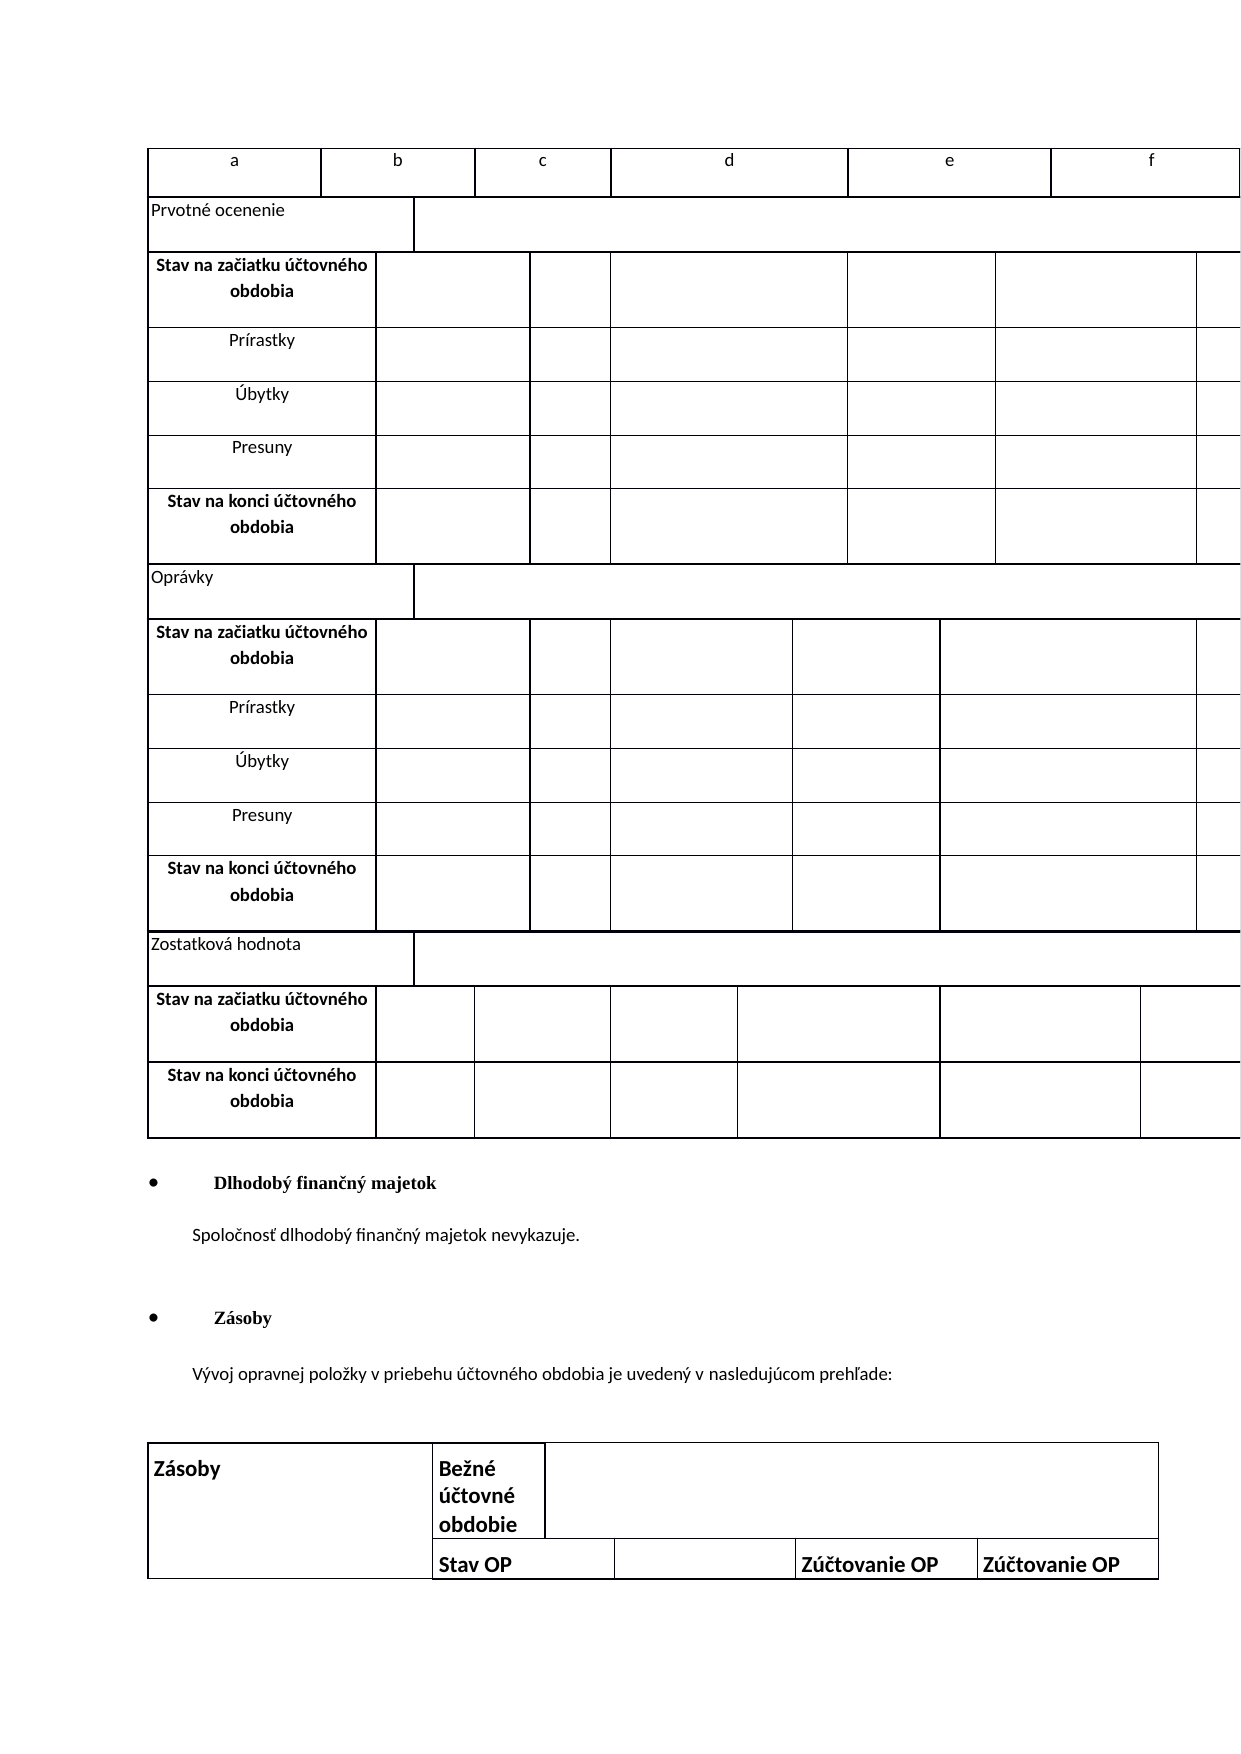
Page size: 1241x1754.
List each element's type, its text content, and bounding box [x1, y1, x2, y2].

table_cell [941, 1063, 1140, 1137]
table_cell [611, 695, 792, 748]
table_cell [377, 987, 474, 1061]
table_cell Presuny [149, 803, 375, 855]
table_cell [1141, 987, 1240, 1061]
table_cell [793, 803, 939, 855]
table_cell [377, 749, 529, 802]
table_cell [611, 253, 847, 327]
table_cell [1197, 489, 1240, 563]
table_cell [1141, 1063, 1240, 1137]
table_cell [531, 253, 610, 327]
table_cell [611, 489, 847, 563]
table_cell [531, 620, 610, 694]
table_cell [941, 803, 1196, 855]
table_cell [531, 436, 610, 488]
table_cell [1197, 436, 1240, 488]
table_cell Zúčtovanie OP [796, 1539, 977, 1578]
table_cell [793, 620, 939, 694]
table_header Bežné účtovné obdobie [433, 1444, 544, 1538]
table_header [546, 1443, 1158, 1538]
table_cell [531, 803, 610, 855]
table_cell Zúčtovanie OP [978, 1539, 1158, 1578]
table_cell [996, 253, 1196, 327]
table_cell [377, 1063, 474, 1137]
table_cell Presuny [149, 436, 375, 488]
table_cell Oprávky [149, 565, 413, 618]
table_cell [531, 749, 610, 802]
table_cell [611, 856, 792, 930]
table_cell [1197, 382, 1240, 434]
table_cell b [322, 149, 474, 196]
table_cell [1197, 695, 1240, 748]
table_cell [1197, 253, 1240, 327]
table_cell [611, 436, 847, 488]
table_cell [611, 382, 847, 434]
table_cell Zostatková hodnota [149, 933, 413, 985]
table_cell [941, 856, 1196, 930]
table_cell [738, 987, 939, 1061]
table_cell e [849, 149, 1050, 196]
list Zásoby [140, 1302, 1093, 1330]
table_cell [848, 328, 995, 381]
text Vývoj opravnej položky v priebehu účtovného obdobia je uvedený v nasledujúcom prehľade: [192, 1363, 1093, 1386]
table_cell [996, 489, 1196, 563]
table_cell [377, 436, 529, 488]
table_cell [531, 856, 610, 930]
table_cell [941, 987, 1140, 1061]
table_cell [738, 1063, 939, 1137]
table_cell [793, 695, 939, 748]
table_cell [377, 803, 529, 855]
table_cell [415, 565, 1240, 618]
table_cell [377, 695, 529, 748]
table_cell [475, 1063, 610, 1137]
table_cell Stav na začiatku účtovného obdobia [149, 253, 375, 327]
table_cell Stav OP [433, 1539, 614, 1578]
table_cell Stav na konci účtovného obdobia [149, 1063, 375, 1137]
table_cell [996, 436, 1196, 488]
table_cell [1197, 803, 1240, 855]
table_cell f [1052, 149, 1239, 196]
table_cell [531, 489, 610, 563]
table_cell [611, 620, 792, 694]
table_header Zásoby [149, 1444, 432, 1578]
table_cell d [612, 149, 847, 196]
table_cell Úbytky [149, 749, 375, 802]
table_cell [996, 328, 1196, 381]
table_cell Stav na konci účtovného obdobia [149, 489, 375, 563]
table_cell Prírastky [149, 695, 375, 748]
table_cell [1197, 620, 1240, 694]
table_cell [531, 328, 610, 381]
table_cell [377, 382, 529, 434]
table_cell c [476, 149, 610, 196]
table_cell Stav na začiatku účtovného obdobia [149, 987, 375, 1061]
table_cell [611, 987, 737, 1061]
table_cell [941, 695, 1196, 748]
table_cell Úbytky [149, 382, 375, 434]
table_cell [475, 987, 610, 1061]
table_cell [611, 328, 847, 381]
table_cell [377, 489, 529, 563]
text Spoločnosť dlhodobý finančný majetok nevykazuje. [192, 1223, 1093, 1246]
table_cell [848, 436, 995, 488]
table_cell [611, 749, 792, 802]
table_cell [996, 382, 1196, 434]
table_cell [941, 620, 1196, 694]
table_cell [1197, 856, 1240, 930]
table_cell [415, 198, 1240, 251]
table_cell a [149, 149, 320, 196]
list Dlhodobý finančný majetok [140, 1167, 1093, 1195]
table_cell [531, 382, 610, 434]
table_cell [377, 856, 529, 930]
table_cell [941, 749, 1196, 802]
table_cell [615, 1539, 795, 1578]
table_cell [611, 1063, 737, 1137]
table_cell Stav na začiatku účtovného obdobia [149, 620, 375, 694]
table_cell Prvotné ocenenie [149, 198, 413, 251]
table_cell [1197, 328, 1240, 381]
table_cell [611, 803, 792, 855]
table_cell [793, 749, 939, 802]
table_cell [415, 933, 1240, 985]
table_cell [1197, 749, 1240, 802]
table_cell Stav na konci účtovného obdobia [149, 856, 375, 930]
table_cell [848, 253, 995, 327]
table_cell [848, 382, 995, 434]
table_cell [377, 328, 529, 381]
table_cell [377, 253, 529, 327]
table_cell [377, 620, 529, 694]
table_cell Prírastky [149, 328, 375, 381]
table_cell [793, 856, 939, 930]
table_cell [848, 489, 995, 563]
table_cell [531, 695, 610, 748]
